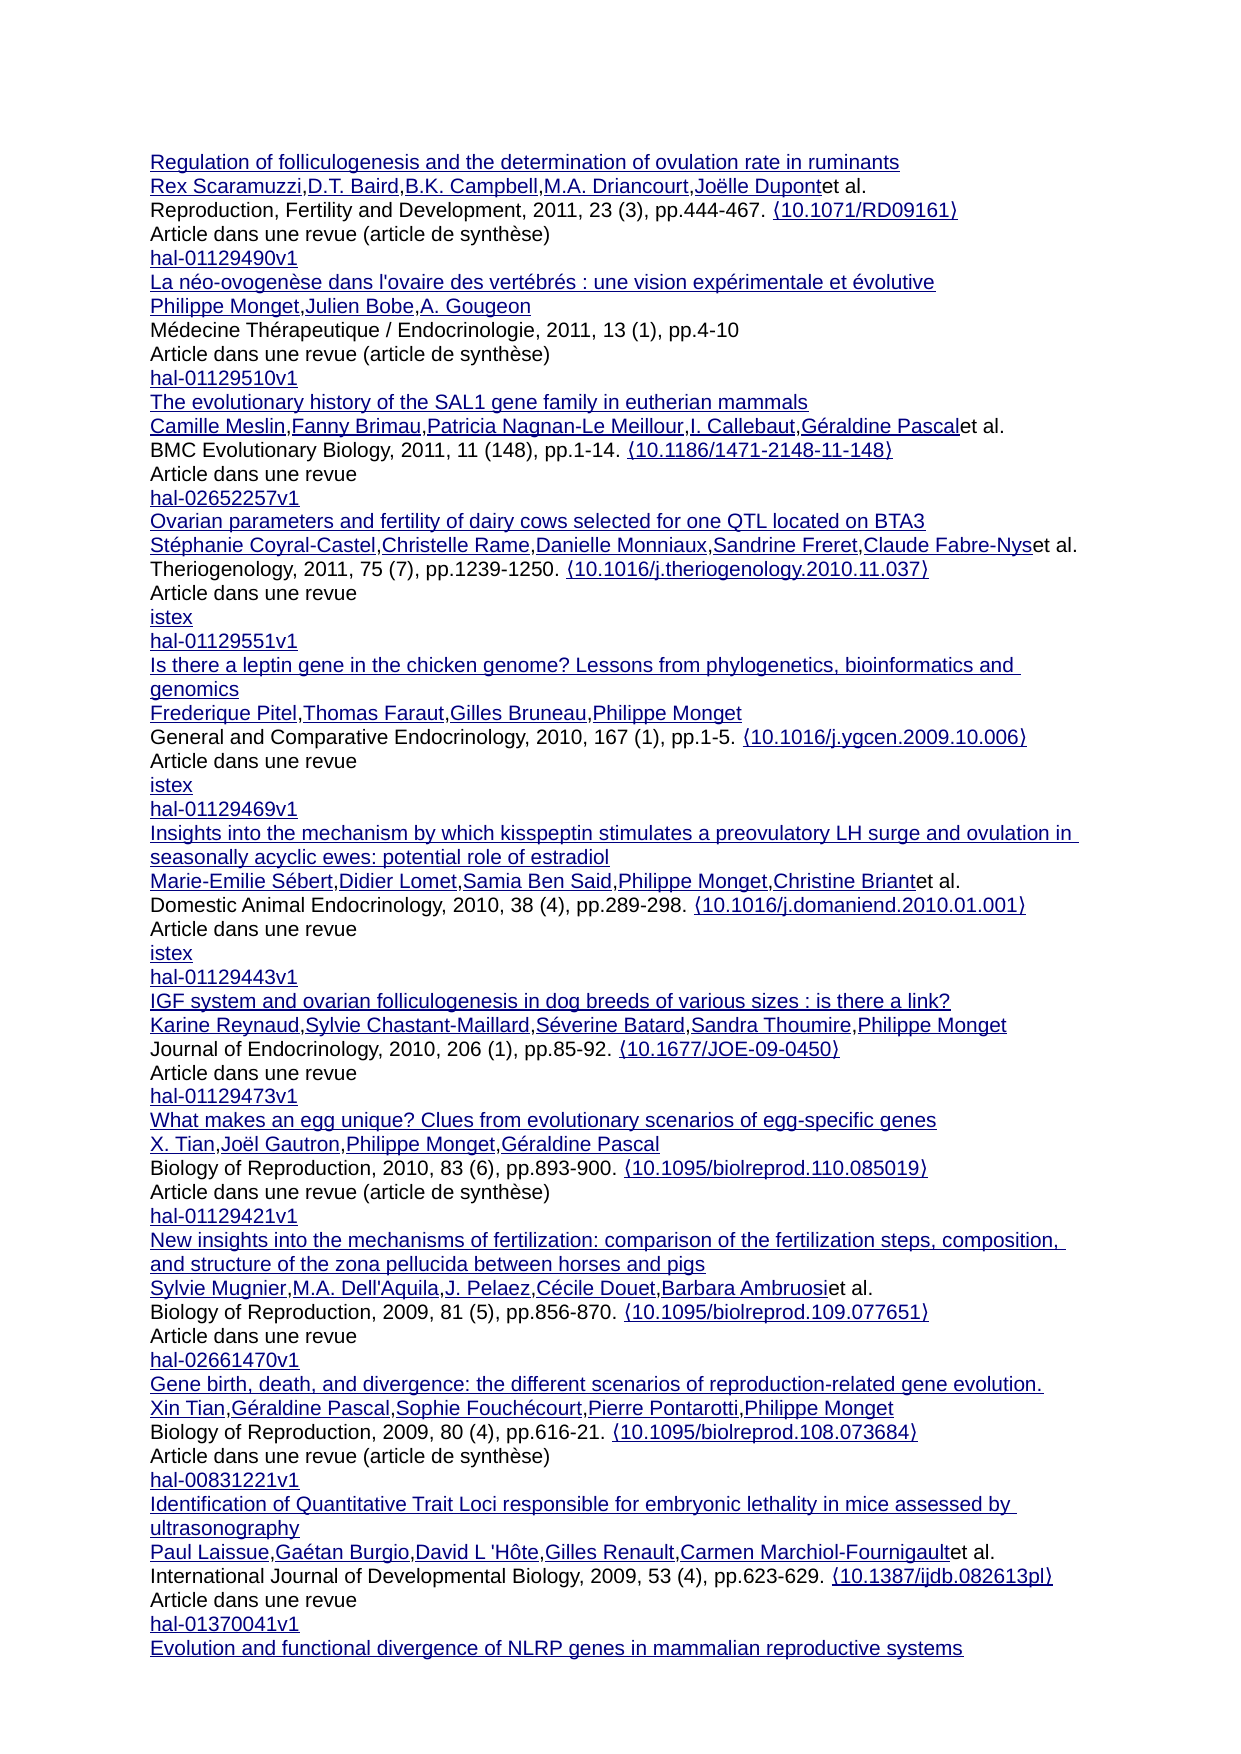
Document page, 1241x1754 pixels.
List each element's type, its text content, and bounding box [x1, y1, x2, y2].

table_cell Insights into the mechanism by which kisspeptin stimulates a preovulatory LH surge and ovulation in seasonally acyclic ewes: potential role of estradiol Marie-Emilie Sébert,Didier Lomet,Samia Ben Said,Philippe Monget,Christine Briantet al. Domestic Animal Endocrinology, 2010, 38 (4), pp.289-298. ⟨10.1016/j.domaniend.2010.01.001⟩ Article dans une revue istex hal-01129443v1 [150, 821, 1090, 988]
table_cell Gene birth, death, and divergence: the different scenarios of reproduction-related gene evolution. Xin Tian,Géraldine Pascal,Sophie Fouchécourt,Pierre Pontarotti,Philippe Monget Biology of Reproduction, 2009, 80 (4), pp.616-21. ⟨10.1095/biolreprod.108.073684⟩ Article dans une revue (article de synthèse) hal-00831221v1 [150, 1372, 1090, 1492]
table_cell Evolution and functional divergence of NLRP genes in mammalian reproductive systems [150, 1635, 1090, 1659]
table_cell IGF system and ovarian folliculogenesis in dog breeds of various sizes : is there a link? Karine Reynaud,Sylvie Chastant-Maillard,Séverine Batard,Sandra Thoumire,Philippe Monget Journal of Endocrinology, 2010, 206 (1), pp.85-92. ⟨10.1677/JOE-09-0450⟩ Article dans une revue hal-01129473v1 [150, 989, 1090, 1108]
table_cell The evolutionary history of the SAL1 gene family in eutherian mammals Camille Meslin,Fanny Brimau,Patricia Nagnan-Le Meillour,I. Callebaut,Géraldine Pascalet al. BMC Evolutionary Biology, 2011, 11 (148), pp.1-14. ⟨10.1186/1471-2148-11-148⟩ Article dans une revue hal-02652257v1 [150, 390, 1090, 509]
table_cell Identification of Quantitative Trait Loci responsible for embryonic lethality in mice assessed by ultrasonography Paul Laissue,Gaétan Burgio,David L 'Hôte,Gilles Renault,Carmen Marchiol-Fournigaultet al. International Journal of Developmental Biology, 2009, 53 (4), pp.623-629. ⟨10.1387/ijdb.082613pl⟩ Article dans une revue hal-01370041v1 [150, 1492, 1090, 1635]
table_cell Is there a leptin gene in the chicken genome? Lessons from phylogenetics, bioinformatics and genomics Frederique Pitel,Thomas Faraut,Gilles Bruneau,Philippe Monget General and Comparative Endocrinology, 2010, 167 (1), pp.1-5. ⟨10.1016/j.ygcen.2009.10.006⟩ Article dans une revue istex hal-01129469v1 [150, 653, 1090, 821]
table_cell New insights into the mechanisms of fertilization: comparison of the fertilization steps, composition, and structure of the zona pellucida between horses and pigs Sylvie Mugnier,M.A. Dell'Aquila,J. Pelaez,Cécile Douet,Barbara Ambruosiet al. Biology of Reproduction, 2009, 81 (5), pp.856-870. ⟨10.1095/biolreprod.109.077651⟩ Article dans une revue hal-02661470v1 [150, 1228, 1090, 1372]
table_cell Regulation of folliculogenesis and the determination of ovulation rate in ruminants Rex Scaramuzzi,D.T. Baird,B.K. Campbell,M.A. Driancourt,Joëlle Dupontet al. Reproduction, Fertility and Development, 2011, 23 (3), pp.444-467. ⟨10.1071/RD09161⟩ Article dans une revue (article de synthèse) hal-01129490v1 [150, 150, 1090, 270]
table_cell La néo-ovogenèse dans l'ovaire des vertébrés : une vision expérimentale et évolutive Philippe Monget,Julien Bobe,A. Gougeon Médecine Thérapeutique / Endocrinologie, 2011, 13 (1), pp.4-10 Article dans une revue (article de synthèse) hal-01129510v1 [150, 270, 1090, 389]
table_cell What makes an egg unique? Clues from evolutionary scenarios of egg-specific genes X. Tian,Joël Gautron,Philippe Monget,Géraldine Pascal Biology of Reproduction, 2010, 83 (6), pp.893-900. ⟨10.1095/biolreprod.110.085019⟩ Article dans une revue (article de synthèse) hal-01129421v1 [150, 1108, 1090, 1228]
table_cell Ovarian parameters and fertility of dairy cows selected for one QTL located on BTA3 Stéphanie Coyral-Castel,Christelle Rame,Danielle Monniaux,Sandrine Freret,Claude Fabre-Nyset al. Theriogenology, 2011, 75 (7), pp.1239-1250. ⟨10.1016/j.theriogenology.2010.11.037⟩ Article dans une revue istex hal-01129551v1 [150, 509, 1090, 653]
